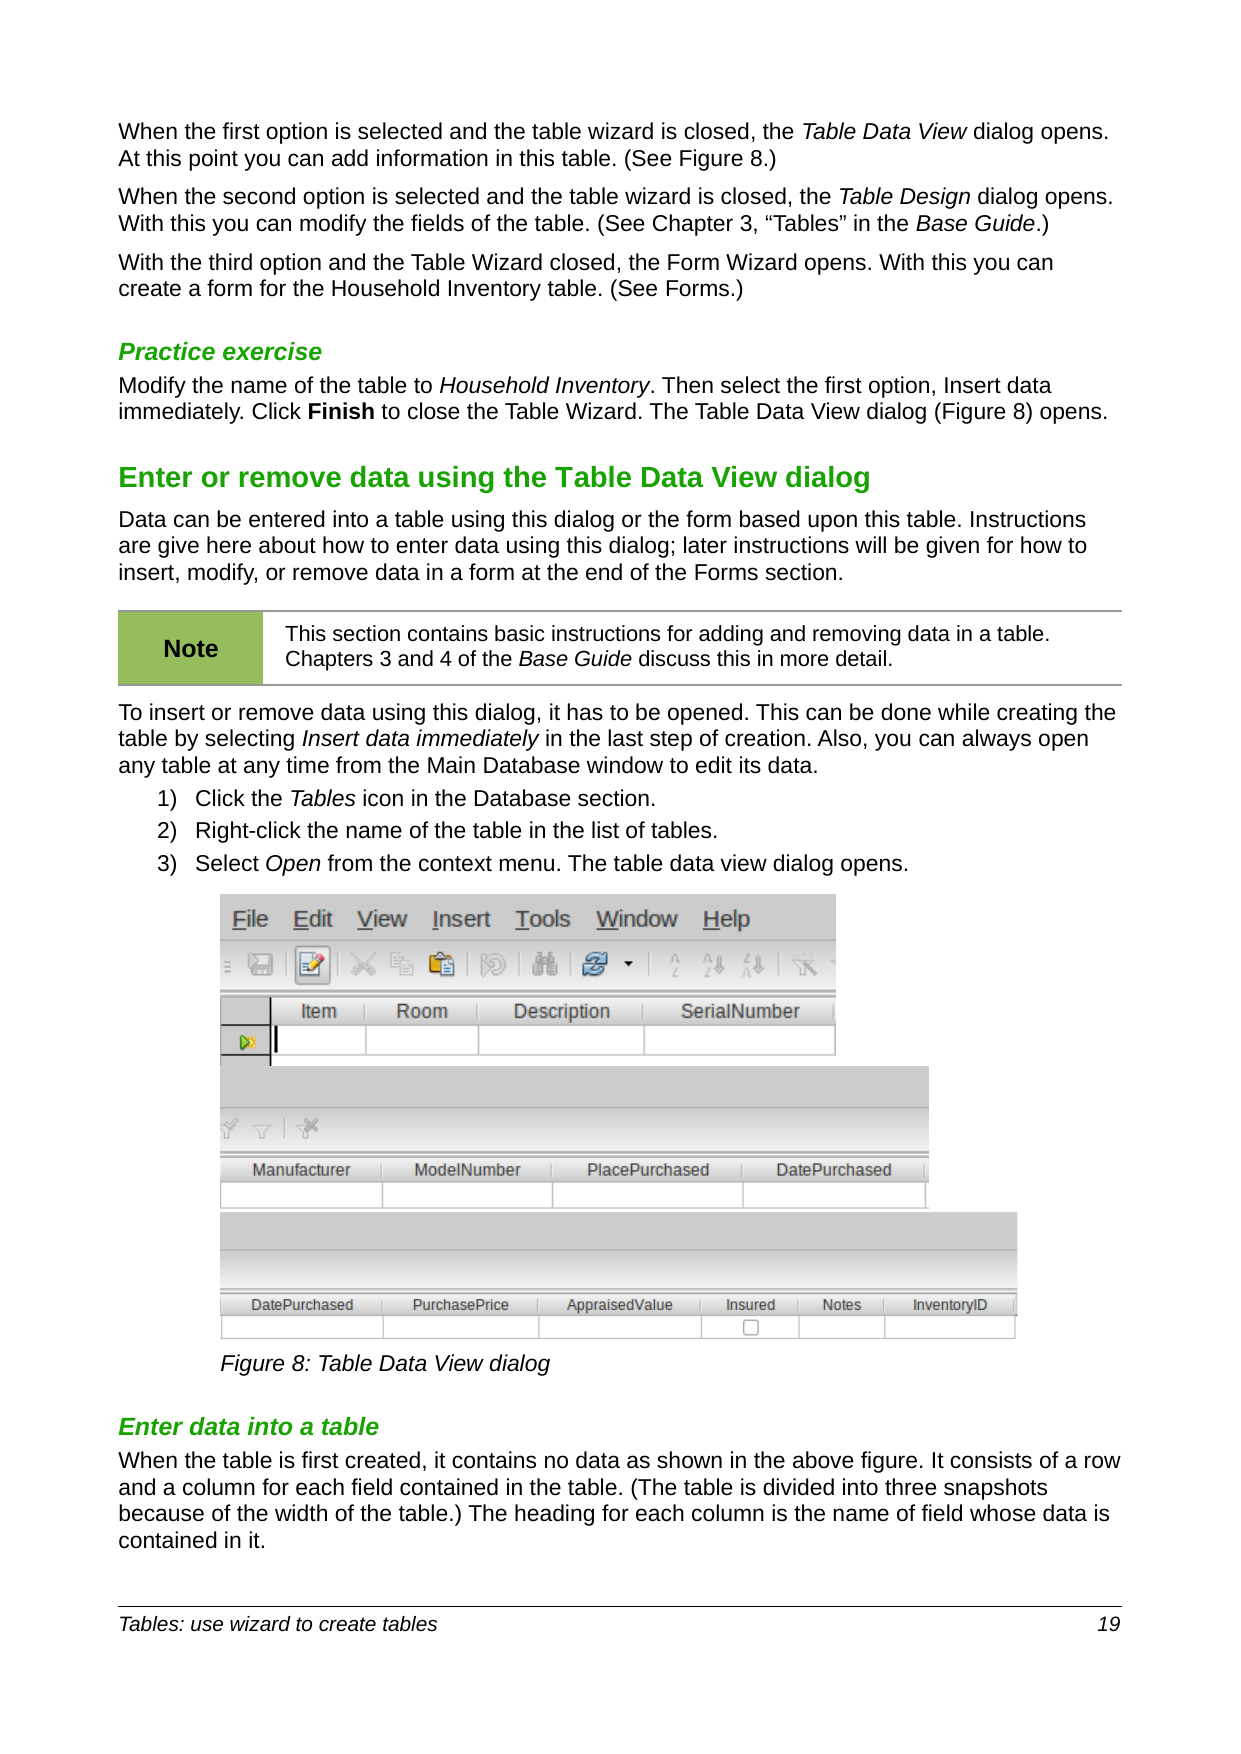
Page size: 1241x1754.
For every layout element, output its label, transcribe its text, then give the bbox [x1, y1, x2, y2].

table_header This section contains basic instructions for adding and removing data in a table. Chapters 3 and 4 of the Base Guide discuss this in more detail. [264, 612, 1122, 684]
text When the first option is selected and the table wizard is closed, the Table Data View dialog opens. At this point you can add information in this table. (See Figure 8.) [118, 118, 1122, 171]
text Figure 8: Table Data View dialog [220, 1350, 1020, 1376]
picture [220, 894, 1018, 1344]
list Select Open from the context menu. The table data view dialog opens. [177, 850, 1122, 876]
text When the second option is selected and the table wizard is closed, the Table Design dialog opens. With this you can modify the fields of the table. (See Chapter 3, “Tables” in the Base Guide.) [118, 183, 1122, 236]
text When the table is first created, it contains no data as shown in the above figure. It consists of a row and a column for each field contained in the table. (The table is divided into three snapshots because of the width of the table.) The heading for each column is the name of field whose data is contained in it. [118, 1447, 1122, 1553]
list Right-click the name of the table in the list of tables. [177, 817, 1122, 843]
list To insert or remove data using this dialog, it has to be opened. This can be done while creating the table by selecting Insert data immediately in the last step of creation. Also, you can always open any table at any time from the Main Database window to edit its data. [118, 699, 1122, 778]
subtitle Enter data into a table [118, 1412, 1122, 1441]
table_header Note [118, 612, 263, 684]
text Modify the name of the table to Household Inventory. Then select the first option, Insert data immediately. Click Finish to close the Table Wizard. The Table Data View dialog (Figure 8) opens. [118, 372, 1122, 425]
list Click the Tables icon in the Database section. [177, 784, 1122, 811]
text Data can be entered into a table using this dialog or the form based upon this table. Instructions are give here about how to enter data using this dialog; later instructions will be given for how to insert, modify, or remove data in a form at the end of the Forms section. [118, 506, 1122, 585]
subtitle Practice exercise [118, 337, 1122, 366]
subtitle Enter or remove data using the Table Data View dialog [118, 460, 1122, 494]
text With the third option and the Table Wizard closed, the Form Wizard opens. With this you can create a form for the Household Inventory table. (See Forms.) [118, 248, 1122, 301]
